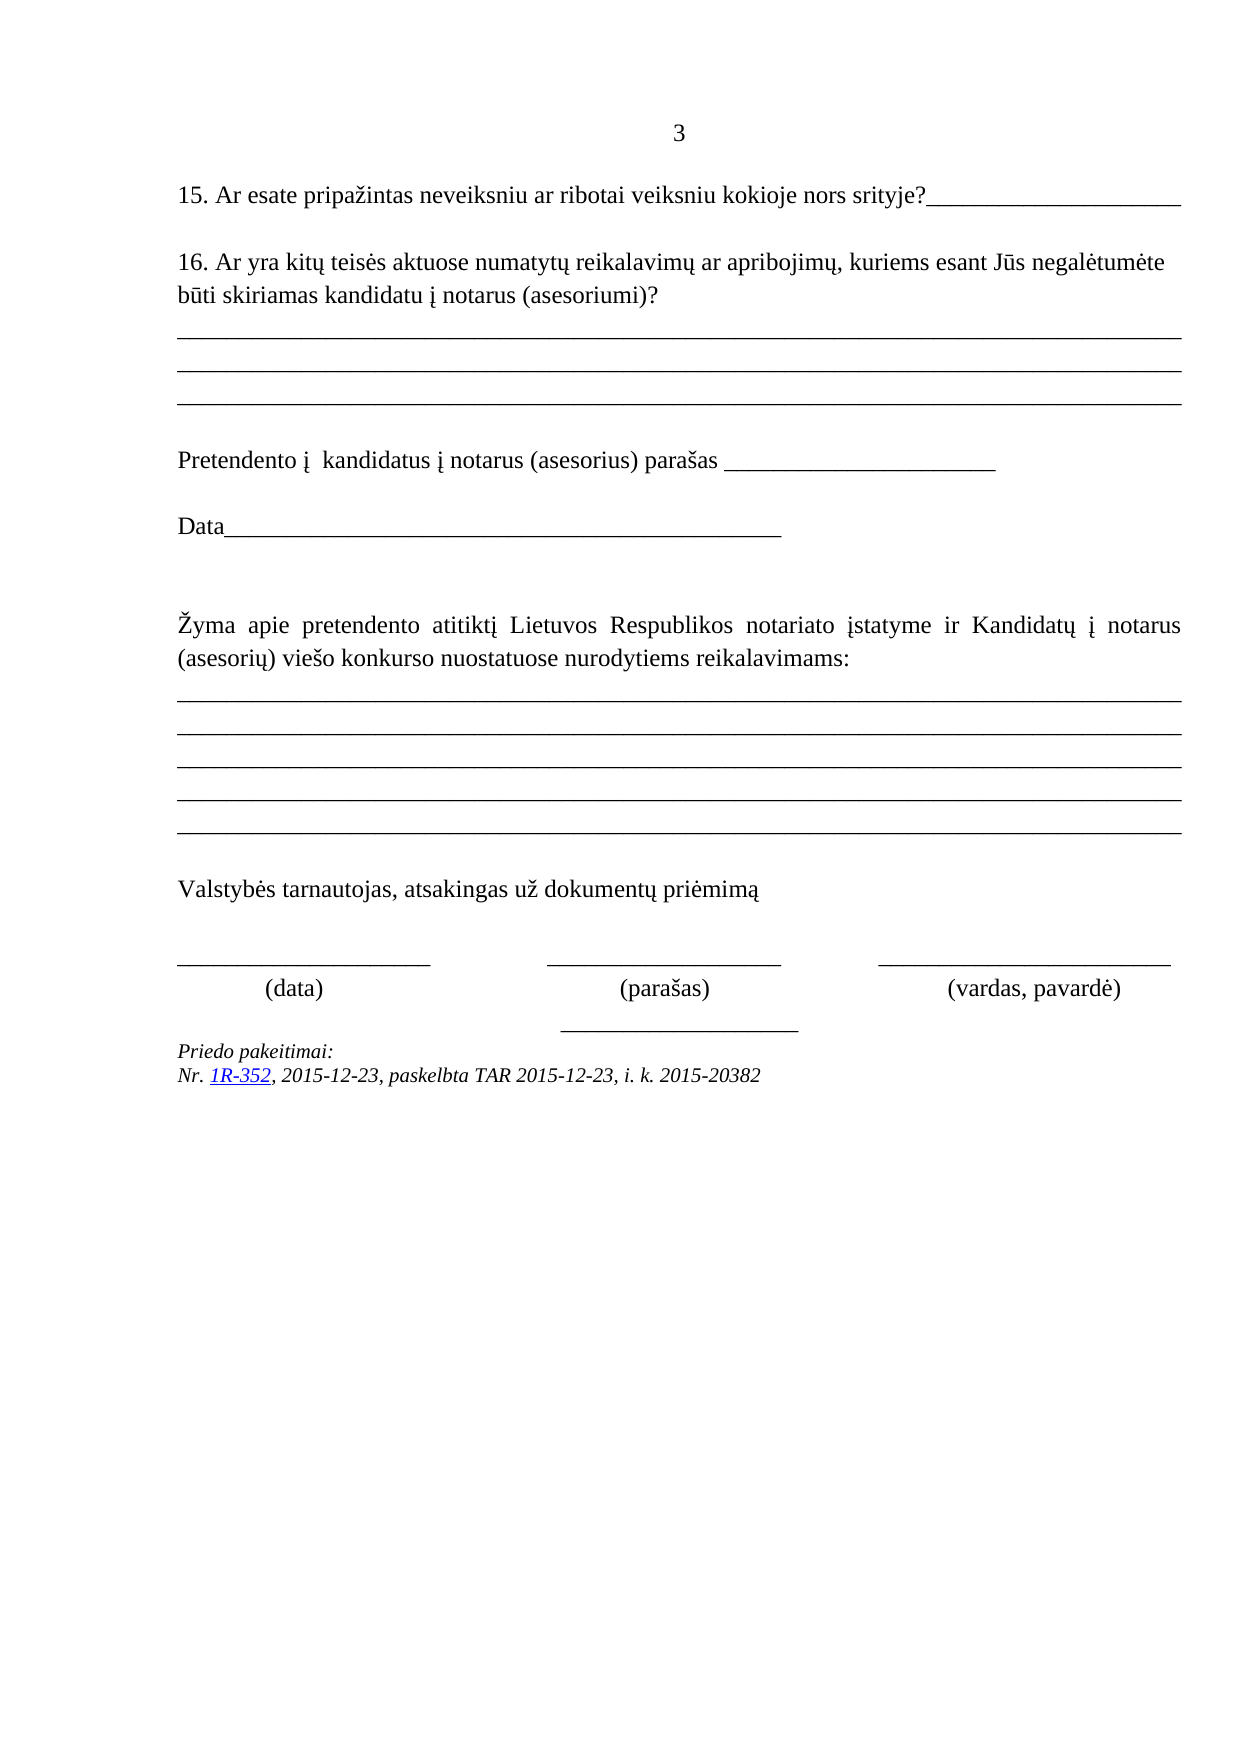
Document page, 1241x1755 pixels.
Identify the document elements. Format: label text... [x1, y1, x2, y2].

text Pretendento į kandidatus į notarus (asesorius) parašas [177, 445, 1181, 473]
text 15. Ar esate pripažintas neveiksniu ar ribotai veiksniu kokioje nors srityje? [177, 181, 1181, 209]
text Valstybės tarnautojas, atsakingas už dokumentų priėmimą [177, 874, 1181, 903]
text ___________________ [177, 1006, 1181, 1035]
text Priedo pakeitimai: [177, 1039, 1181, 1063]
text 16. Ar yra kitų teisės aktuose numatytų reikalavimų ar apribojimų, kuriems esant Jūs negalėtumėte būti skiriamas kandidatu į notarus (asesoriumi)? [177, 247, 1181, 308]
text (data) (parašas) (vardas, pavardė) [177, 973, 1181, 1002]
text Data [177, 511, 1181, 539]
text Nr. 1R-352, 2015-12-23, paskelbta TAR 2015-12-23, i. k. 2015-20382 [177, 1063, 1181, 1087]
text Žyma apie pretendento atitiktį Lietuvos Respublikos notariato įstatyme ir Kandidatų į notarus (asesorių) viešo konkurso nuostatuose nurodytiems reikalavimams: [177, 610, 1181, 672]
